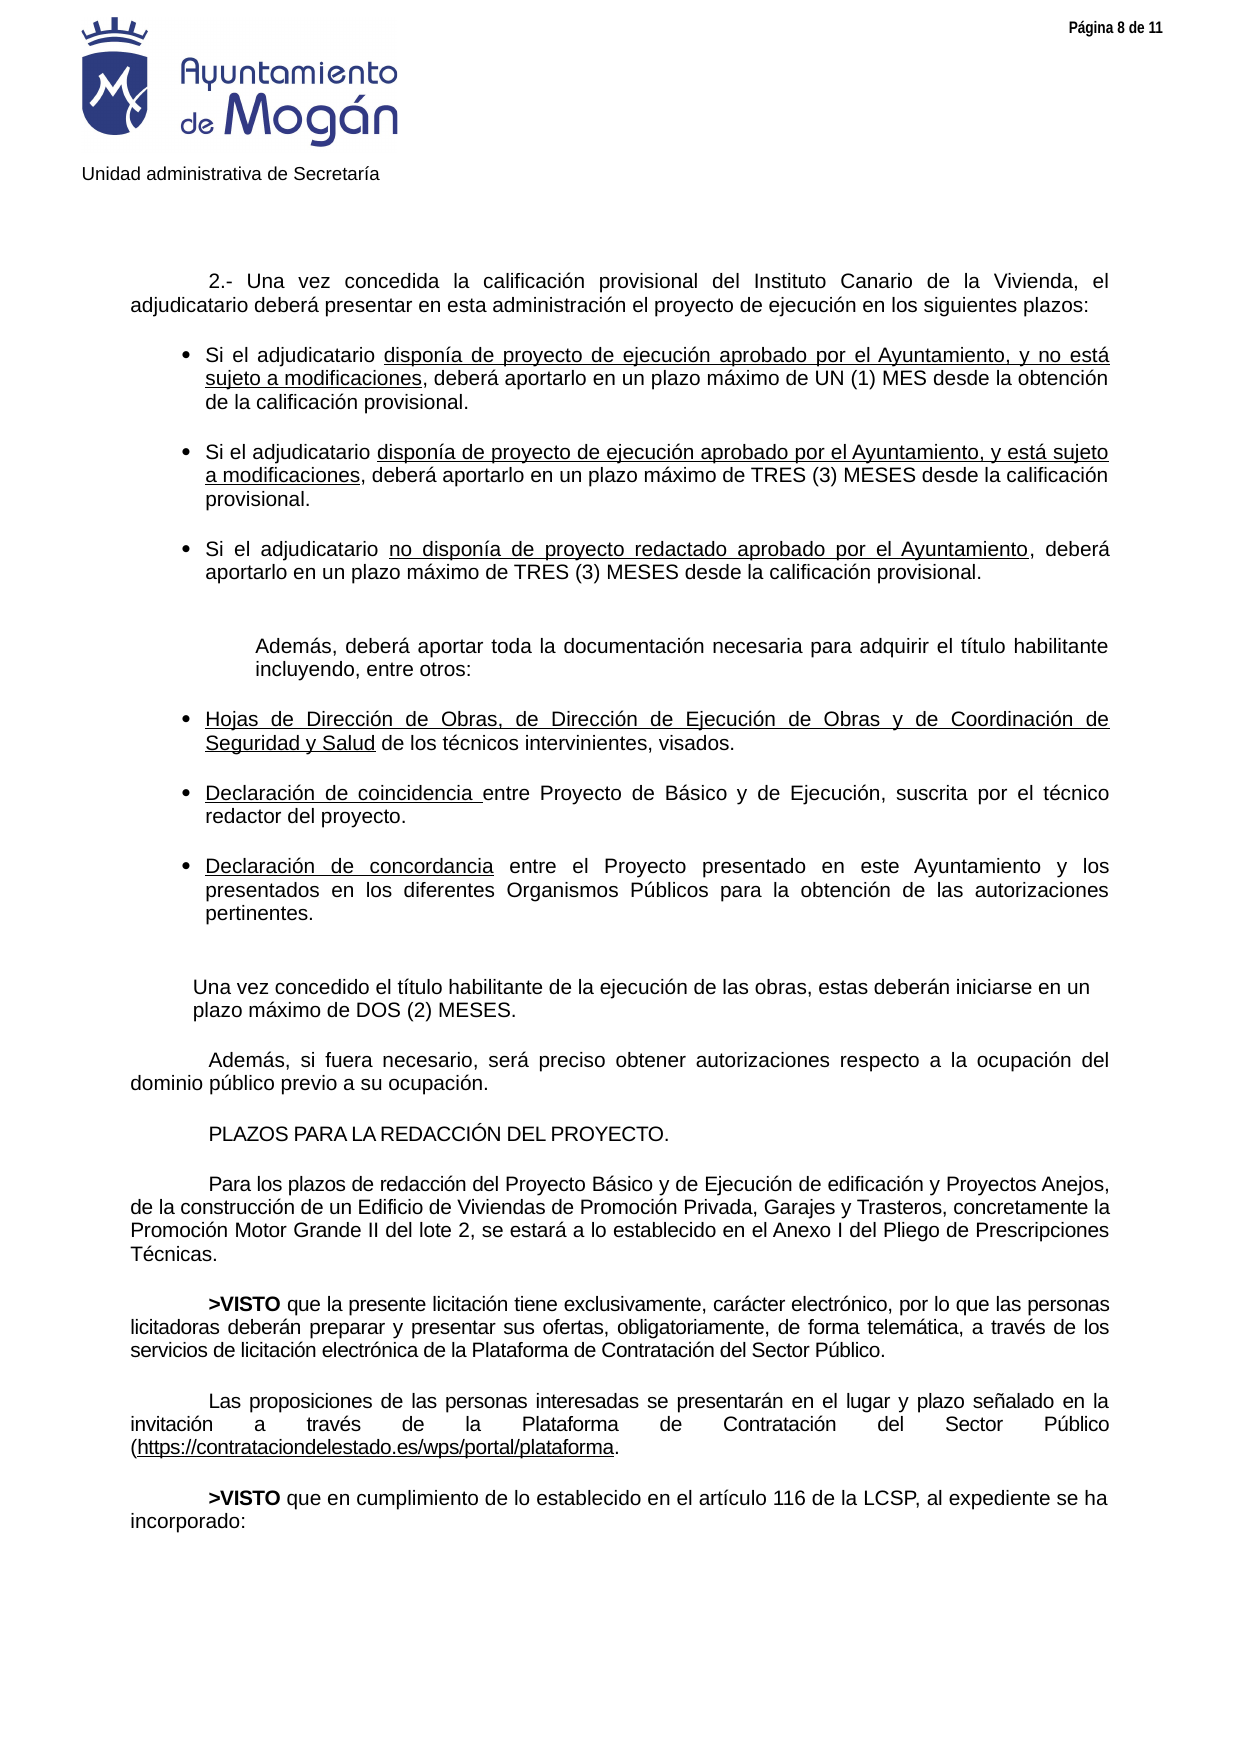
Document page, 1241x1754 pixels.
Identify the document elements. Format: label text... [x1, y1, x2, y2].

picture [81, 17, 398, 153]
text PLAZOS PARA LA REDACCIÓN DEL PROYECTO. [130, 1122, 1110, 1146]
text 2.- Una vez concedida la calificación provisional del Instituto Canario de la Vivienda, el adjudicatario deberá presentar en esta administración el proyecto de ejecución en los siguientes plazos: [130, 270, 1110, 317]
text Una vez concedido el título habilitante de la ejecución de las obras, estas deberán iniciarse en un plazo máximo de DOS (2) MESES. [193, 952, 1110, 1022]
list Si el adjudicatario disponía de proyecto de ejecución aprobado por el Ayuntamiento, y no está sujeto a modificaciones, deberá aportarlo en un plazo máximo de UN (1) MES desde la obtención de la calificación provisional. [182, 344, 1110, 413]
list Declaración de coincidencia entre Proyecto de Básico y de Ejecución, suscrita por el técnico redactor del proyecto. [182, 781, 1110, 828]
text >VISTO que en cumplimiento de lo establecido en el artículo 116 de la LCSP, al expediente se ha incorporado: [130, 1486, 1110, 1533]
list Si el adjudicatario disponía de proyecto de ejecución aprobado por el Ayuntamiento, y está sujeto a modificaciones, deberá aportarlo en un plazo máximo de TRES (3) MESES desde la calificación provisional. [182, 441, 1110, 510]
text Además, si fuera necesario, será preciso obtener autorizaciones respecto a la ocupación del dominio público previo a su ocupación. [130, 1049, 1110, 1095]
list Declaración de concordancia entre el Proyecto presentado en este Ayuntamiento y los presentados en los diferentes Organismos Públicos para la obtención de las autorizaciones pertinentes. [182, 855, 1110, 925]
text Además, deberá aportar toda la documentación necesaria para adquirir el título habilitante incluyendo, entre otros: [255, 611, 1110, 681]
text Las proposiciones de las personas interesadas se presentarán en el lugar y plazo señalado en la invitación a través de la Plataforma de Contratación del Sector Público (https://contrataciondelestado.es/wps/portal/plataforma. [130, 1389, 1110, 1459]
text >VISTO que la presente licitación tiene exclusivamente, carácter electrónico, por lo que las personas licitadoras deberán preparar y presentar sus ofertas, obligatoriamente, de forma telemática, a través de los servicios de licitación electrónica de la Plataforma de Contratación del Sector Público. [130, 1293, 1110, 1362]
text Para los plazos de redacción del Proyecto Básico y de Ejecución de edificación y Proyectos Anejos, de la construcción de un Edificio de Viviendas de Promoción Privada, Garajes y Trasteros, concretamente la Promoción Motor Grande II del lote 2, se estará a lo establecido en el Anexo I del Pliego de Prescripciones Técnicas. [130, 1173, 1110, 1266]
list Hojas de Dirección de Obras, de Dirección de Ejecución de Obras y de Coordinación de Seguridad y Salud de los técnicos intervinientes, visados. [182, 708, 1110, 754]
list Si el adjudicatario no disponía de proyecto redactado aprobado por el Ayuntamiento, deberá aportarlo en un plazo máximo de TRES (3) MESES desde la calificación provisional. [182, 537, 1110, 584]
